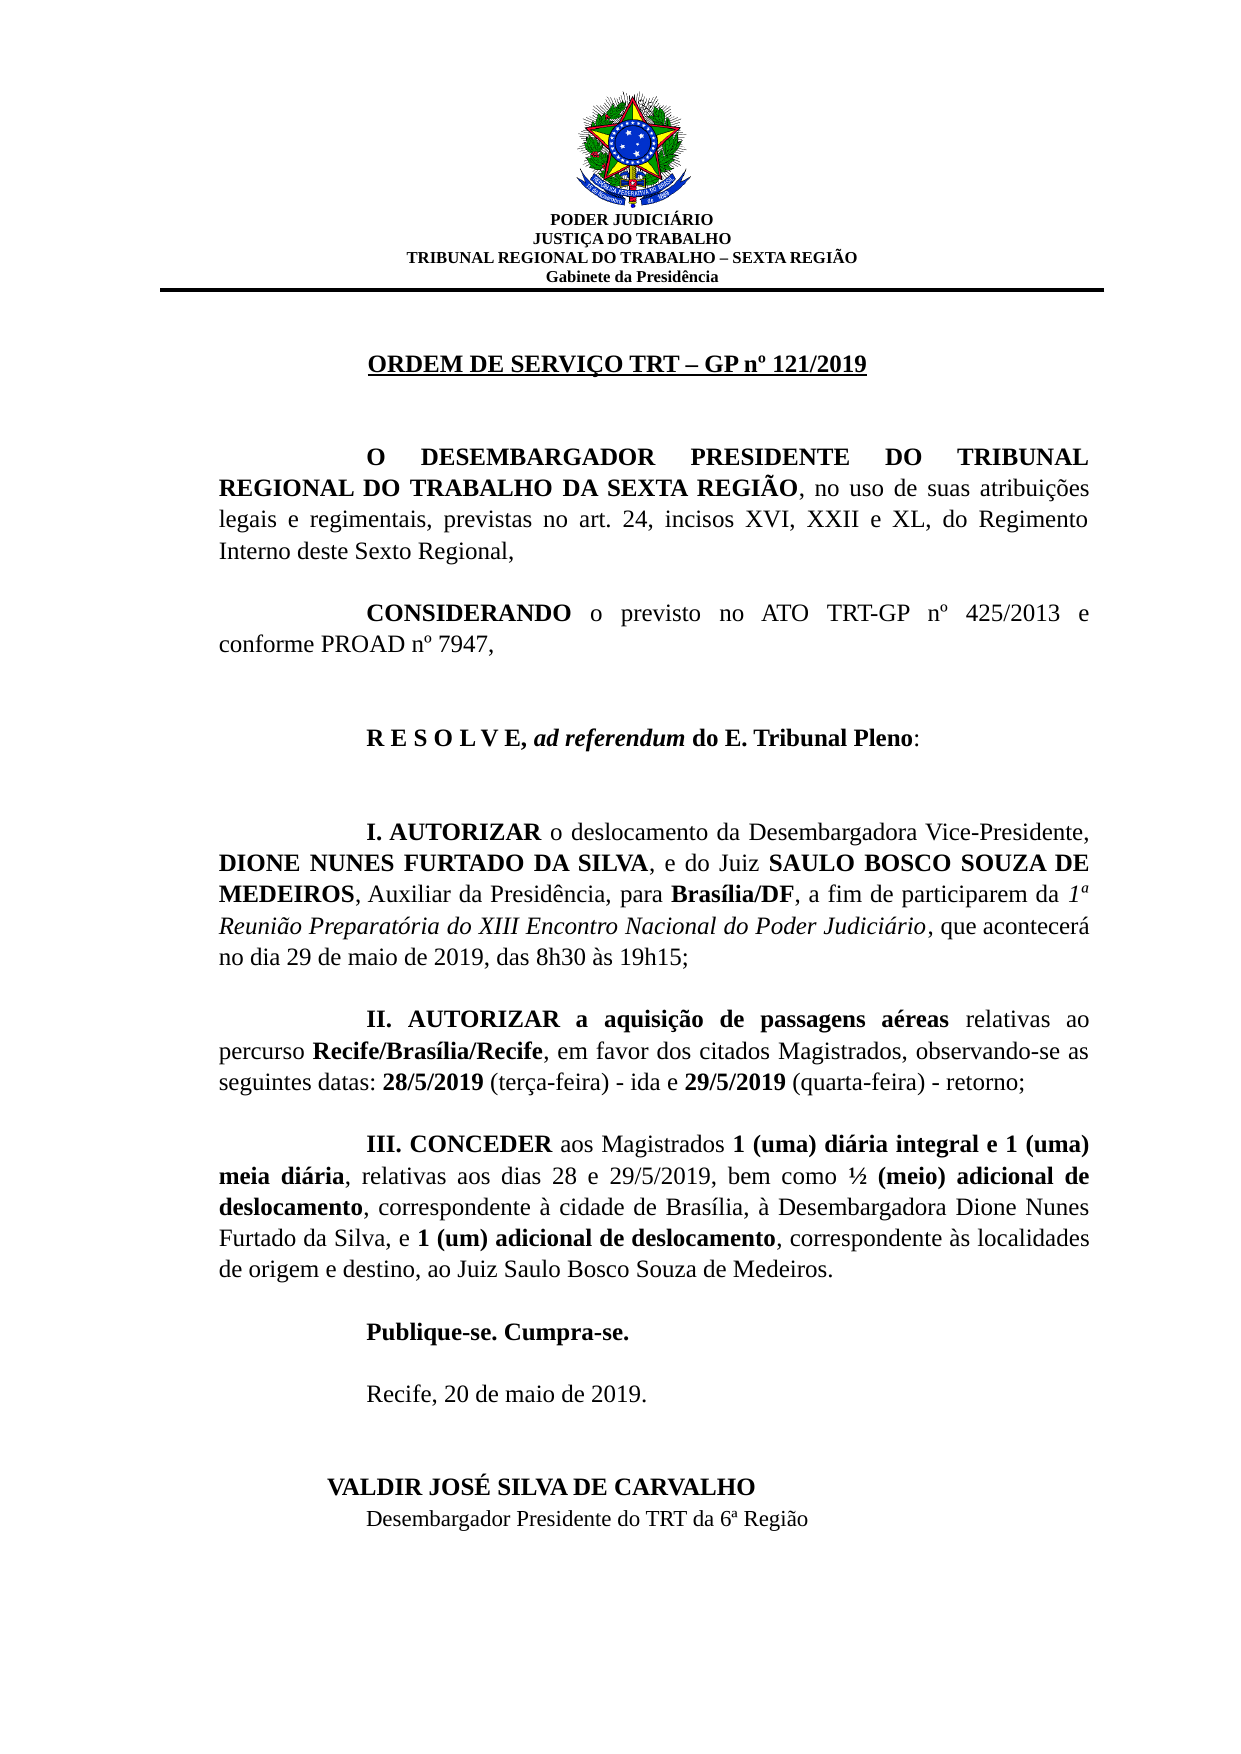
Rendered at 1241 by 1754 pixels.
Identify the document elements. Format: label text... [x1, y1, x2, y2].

text Publique-se. Cumpra-se. [218, 1315, 1045, 1347]
text Desembargador Presidente do TRT da 6ª Região [159, 1501, 1045, 1532]
subtitle ORDEM DE SERVIÇO TRT – GP nº 121/2019 [189, 349, 1045, 378]
text R E S O L V E, ad referendum do E. Tribunal Pleno: [218, 722, 1134, 753]
text CONSIDERANDO o previsto no ATO TRT-GP nº 425/2013 e conforme PROAD nº 7947, [218, 597, 1090, 659]
text III. CONCEDER aos Magistrados 1 (uma) diária integral e 1 (uma) meia diária, relativas aos dias 28 e 29/5/2019, bem como ½ (meio) adicional de deslocamento, correspondente à cidade de Brasília, à Desembargadora Dione Nunes Furtado da Silva, e 1 (um) adicional de deslocamento, correspondente às localidades de origem e destino, ao Juiz Saulo Bosco Souza de Medeiros. [218, 1128, 1090, 1284]
text II. AUTORIZAR a aquisição de passagens aéreas relativas ao percurso Recife/Brasília/Recife, em favor dos citados Magistrados, observando-se as seguintes datas: 28/5/2019 (terça-feira) - ida e 29/5/2019 (quarta-feira) - retorno; [218, 1003, 1090, 1097]
text I. AUTORIZAR o deslocamento da Desembargadora Vice-Presidente, DIONE NUNES FURTADO DA SILVA, e do Juiz SAULO BOSCO SOUZA DE MEDEIROS, Auxiliar da Presidência, para Brasília/DF, a fim de participarem da 1ª Reunião Preparatória do XIII Encontro Nacional do Poder Judiciário, que acontecerá no dia 29 de maio de 2019, das 8h30 às 19h15; [218, 815, 1090, 972]
picture [570, 88, 694, 210]
text O DESEMBARGADOR PRESIDENTE DO TRIBUNAL REGIONAL DO TRABALHO DA SEXTA REGIÃO, no uso de suas atribuições legais e regimentais, previstas no art. 24, incisos XVI, XXII e XL, do Regimento Interno deste Sexto Regional, [218, 440, 1090, 565]
text VALDIR JOSÉ SILVA DE CARVALHO [218, 1472, 1045, 1501]
text Recife, 20 de maio de 2019. [218, 1378, 1045, 1409]
